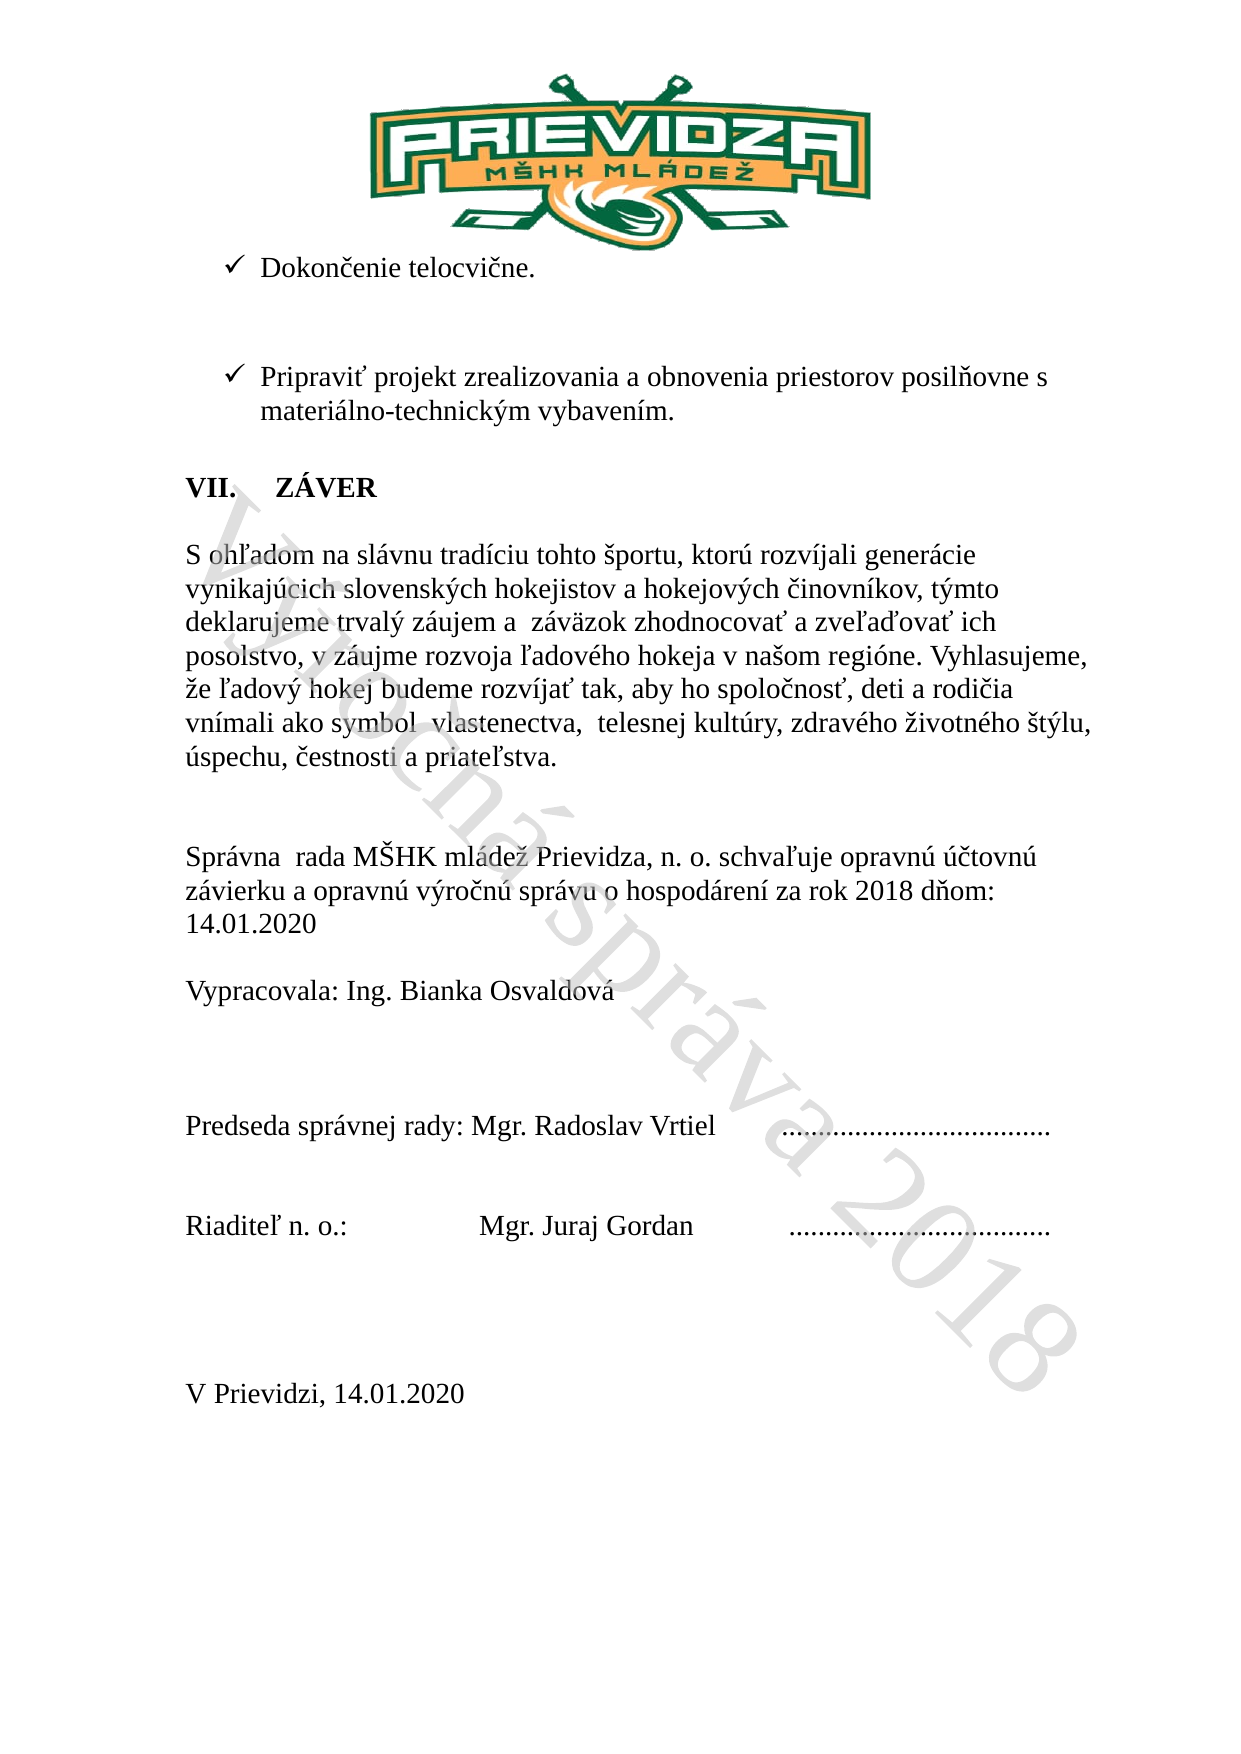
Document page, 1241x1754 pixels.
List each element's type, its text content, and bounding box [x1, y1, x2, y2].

list ZÁVER [185, 470, 1093, 504]
text Predseda správnej rady: Mgr. Radoslav Vrtiel ..................................... [824, 1108, 1093, 1141]
text Riaditeľ n. o.: Mgr. Juraj Gordan .................................... [846, 1208, 934, 1242]
text Riaditeľ n. o.: Mgr. Juraj Gordan .................................... [915, 1214, 966, 1242]
text Riaditeľ n. o.: Mgr. Juraj Gordan .................................... [185, 1208, 863, 1242]
text V Prievidzi, 14.01.2020 [185, 1376, 1093, 1409]
text Vypracovala: Ing. Bianka Osvaldová [185, 973, 676, 1007]
text S ohľadom na slávnu tradíciu tohto športu, ktorú rozvíjali generácie vynikajúcich slovenských hokejistov a hokejových činovníkov, týmto deklarujeme trvalý záujem a záväzok zhodnocovať a zveľaďovať ich posolstvo, v záujme rozvoja ľadového hokeja v našom regióne. Vyhlasujeme, že ľadový hokej budeme rozvíjať tak, aby ho spoločnosť, deti a rodičia vnímali ako symbol vlastenectva, telesnej kultúry, zdravého životného štýlu, úspechu, čestnosti a priateľstva. [185, 537, 1093, 772]
text Správna rada MŠHK mládež Prievidza, n. o. schvaľuje opravnú účtovnú závierku a opravnú výročnú správu o hospodárení za rok 2018 dňom: 14.01.2020 [185, 839, 1093, 940]
list Dokončenie telocvične. [223, 250, 1093, 284]
text Riaditeľ n. o.: Mgr. Juraj Gordan .................................... [961, 1208, 1093, 1242]
text [661, 973, 1093, 1007]
text Predseda správnej rady: Mgr. Radoslav Vrtiel ..................................... [185, 1108, 824, 1141]
list Pripraviť projekt zrealizovania a obnovenia priestorov posilňovne s materiálno-technickým vybavením. [223, 359, 1093, 426]
